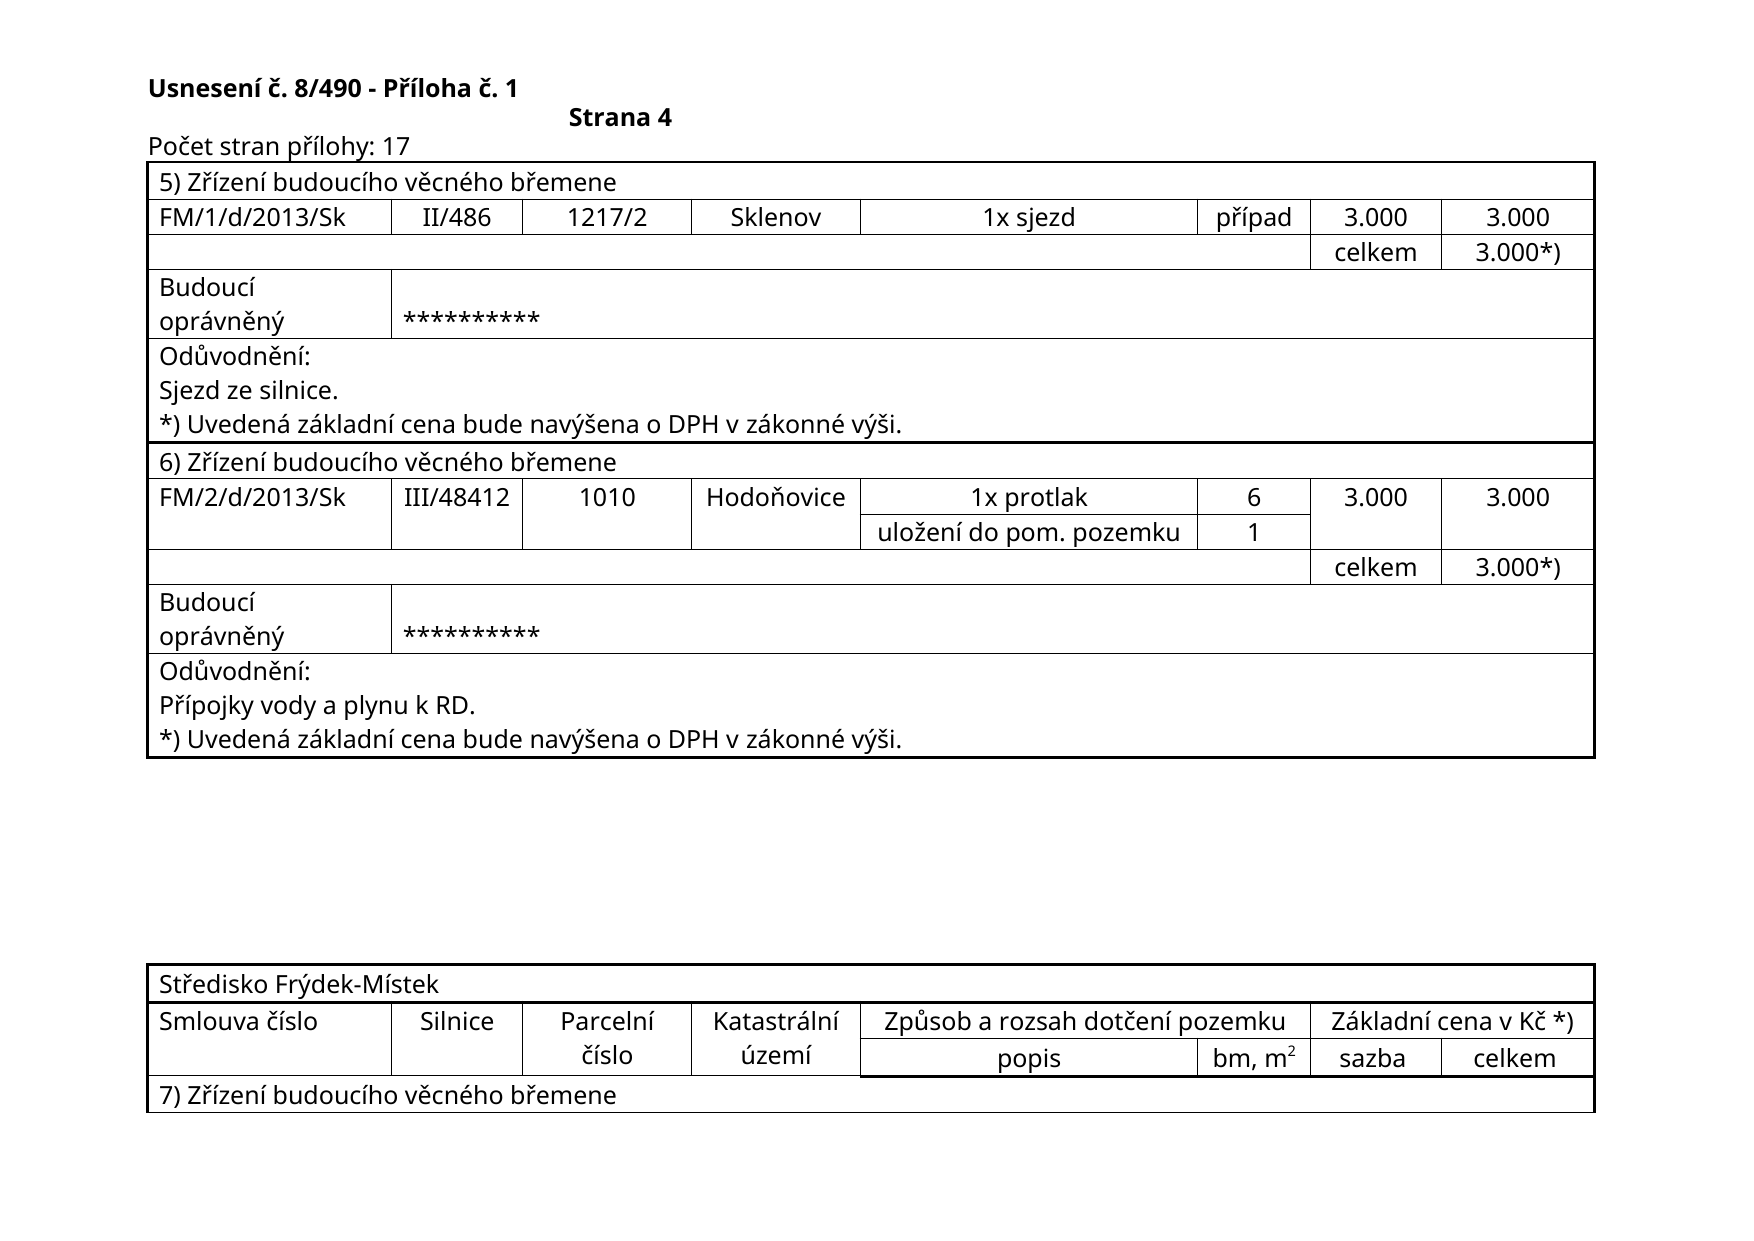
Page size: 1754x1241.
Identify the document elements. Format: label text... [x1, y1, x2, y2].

table_cell 3.000 [1442, 479, 1593, 548]
table_cell Základní cena v Kč *) [1311, 1004, 1593, 1038]
table_cell celkem [1311, 550, 1441, 584]
table_cell případ [1198, 200, 1310, 234]
table_cell [149, 550, 1310, 584]
table_cell 3.000*) [1442, 550, 1593, 584]
table_cell III/48412 [392, 479, 522, 548]
table_cell Katastrální území [692, 1004, 860, 1075]
table_cell 3.000*) [1442, 235, 1593, 269]
table_cell sazba [1311, 1039, 1441, 1075]
table_cell celkem [1311, 235, 1441, 269]
table_cell Parcelní číslo [523, 1004, 691, 1075]
table_cell 3.000 [1442, 200, 1593, 234]
table_cell 5) Zřízení budoucího věcného břemene [149, 163, 1593, 198]
table_cell 6 [1198, 479, 1310, 513]
table_cell 1x protlak [861, 479, 1197, 513]
table_cell Odůvodnění: Sjezd ze silnice. *) Uvedená základní cena bude navýšena o DPH v zákonné výši. [149, 339, 1593, 441]
table_cell Budoucí oprávněný [149, 270, 391, 338]
table_cell Způsob a rozsah dotčení pozemku [861, 1004, 1310, 1038]
table_cell Budoucí oprávněný [149, 585, 391, 653]
table_header Středisko Frýdek-Místek [149, 966, 1593, 1001]
table_cell 1x sjezd [861, 200, 1197, 234]
table_cell 1217/2 [523, 200, 691, 234]
table_cell Hodoňovice [692, 479, 860, 548]
table_cell II/486 [392, 200, 522, 234]
table_cell popis [861, 1039, 1197, 1075]
table_cell FM/2/d/2013/Sk [149, 479, 391, 548]
table_cell Sklenov [692, 200, 860, 234]
table_cell [149, 235, 1310, 269]
table_cell 1 [1198, 515, 1310, 548]
table_cell ********** [392, 585, 1593, 653]
table_cell FM/1/d/2013/Sk [149, 200, 391, 234]
table_cell Odůvodnění: Přípojky vody a plynu k RD. *) Uvedená základní cena bude navýšena o DPH v zákonné výši. [149, 654, 1593, 756]
table_cell 3.000 [1311, 479, 1441, 548]
table_cell 3.000 [1311, 200, 1441, 234]
table_cell Smlouva číslo [149, 1004, 391, 1075]
table_cell uložení do pom. pozemku [861, 515, 1197, 548]
table_cell Silnice [392, 1004, 522, 1075]
table_cell 7) Zřízení budoucího věcného břemene [149, 1076, 1593, 1112]
table_cell 1010 [523, 479, 691, 548]
table_cell ********** [392, 270, 1593, 338]
table_cell bm, m2 [1198, 1039, 1310, 1075]
table_cell celkem [1442, 1039, 1593, 1075]
table_cell 6) Zřízení budoucího věcného břemene [149, 444, 1593, 478]
